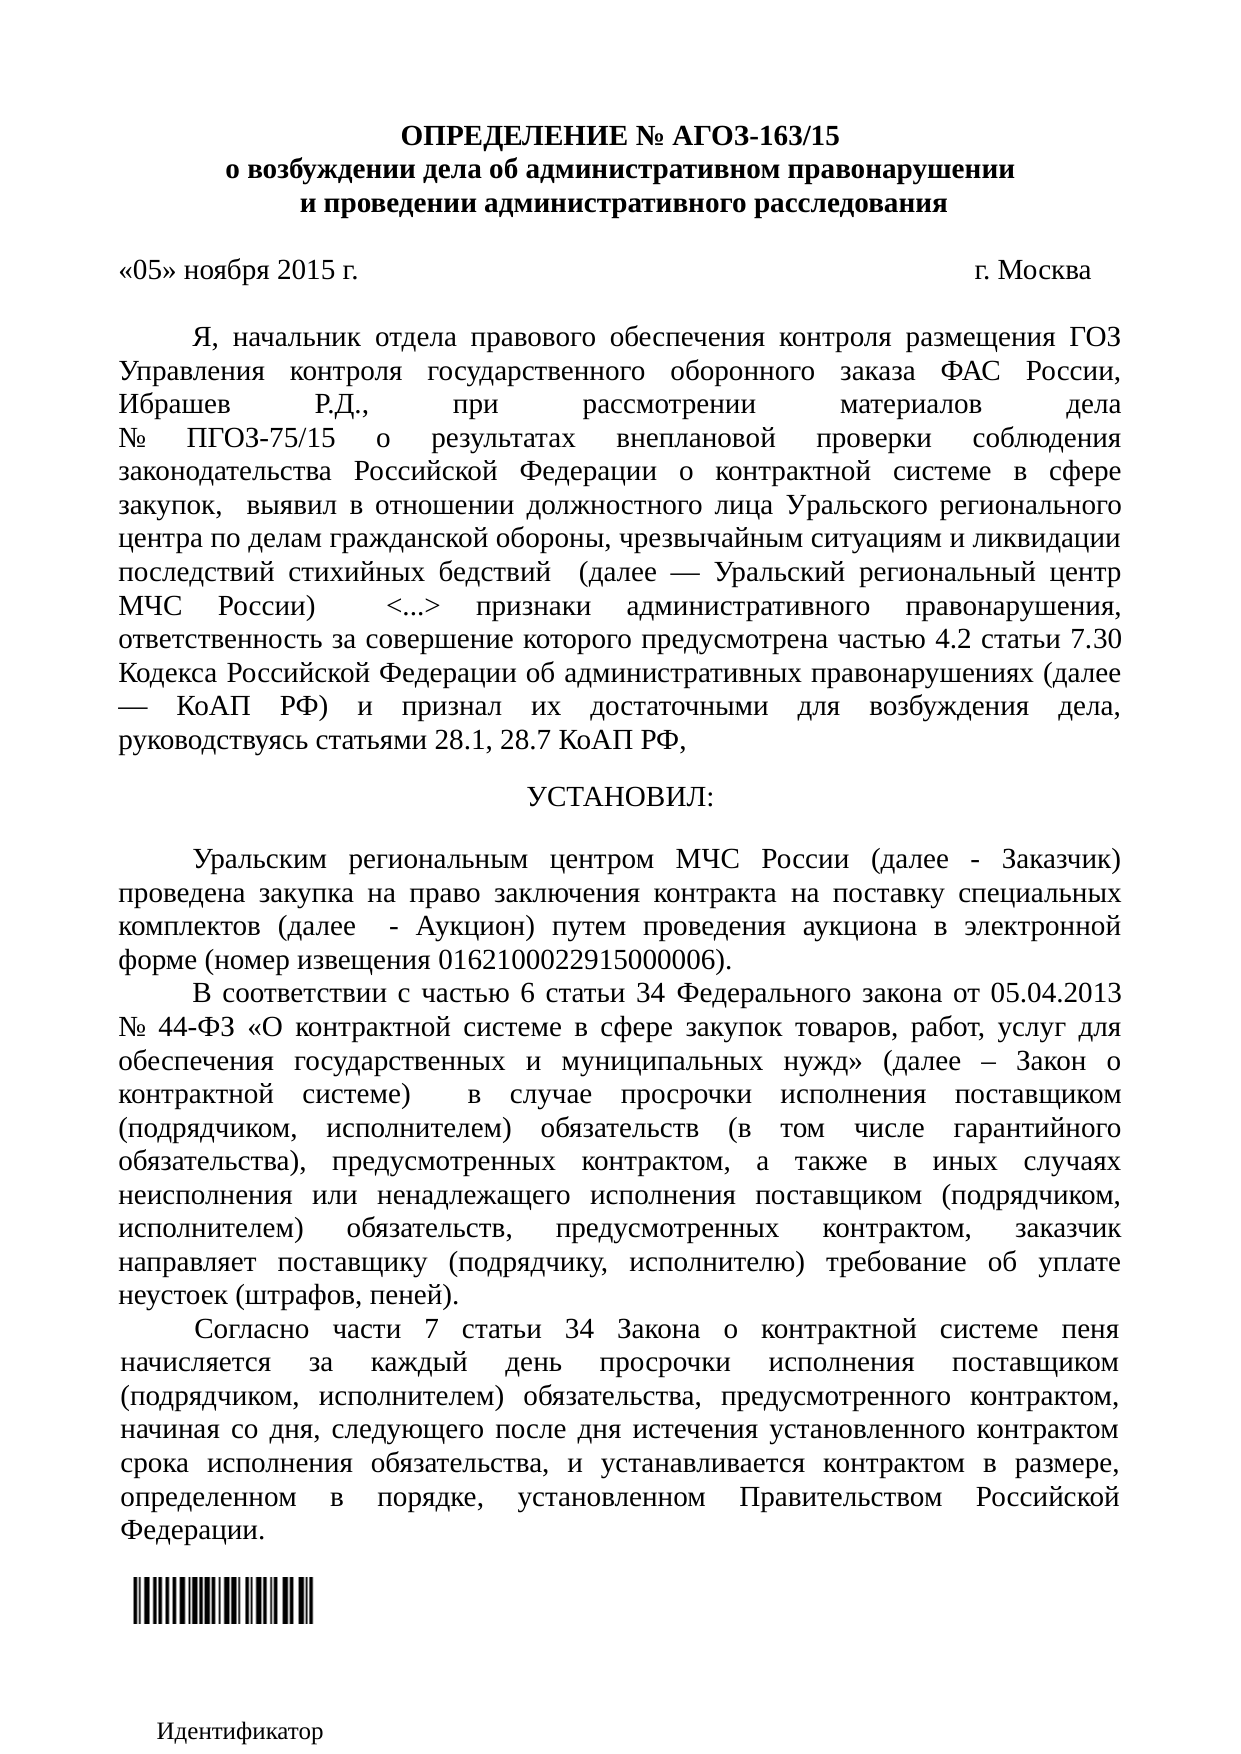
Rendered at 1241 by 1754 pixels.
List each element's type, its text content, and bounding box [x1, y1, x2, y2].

text Согласно части 7 статьи 34 Закона о контрактной системе пеня начисляется за каждый день просрочки исполнения поставщиком (подрядчиком, исполнителем) обязательства, предусмотренного контрактом, начиная со дня, следующего после дня истечения установленного контрактом срока исполнения обязательства, и устанавливается контрактом в размере, определенном в порядке, установленном Правительством Российской Федерации. [120, 1311, 1120, 1546]
picture [118, 1577, 331, 1624]
text В соответствии с частью 6 статьи 34 Федерального закона от 05.04.2013 № 44-ФЗ «О контрактной системе в сфере закупок товаров, работ, услуг для обеспечения государственных и муниципальных нужд» (далее – Закон о контрактной системе) в случае просрочки исполнения поставщиком (подрядчиком, исполнителем) обязательств (в том числе гарантийного обязательства), предусмотренных контрактом, а также в иных случаях неисполнения или ненадлежащего исполнения поставщиком (подрядчиком, исполнителем) обязательств, предусмотренных контрактом, заказчик направляет поставщику (подрядчику, исполнителю) требование об уплате неустоек (штрафов, пеней). [118, 976, 1122, 1311]
text ОПРЕДЕЛЕНИЕ № АГОЗ-163/15 [118, 118, 1122, 152]
text о возбуждении дела об административном правонарушении [118, 152, 1122, 185]
text «05» ноября 2015 г. г. Москва [118, 252, 1122, 286]
text и проведении административного расследования [118, 185, 1122, 219]
text УСТАНОВИЛ: [118, 779, 1122, 813]
text Я, начальник отдела правового обеспечения контроля размещения ГОЗ Управления контроля государственного оборонного заказа ФАС России, Ибрашев Р.Д., при рассмотрении материалов дела № ПГОЗ-75/15 о результатах внеплановой проверки соблюдения законодательства Российской Федерации о контрактной системе в сфере закупок, выявил в отношении должностного лица Уральского регионального центра по делам гражданской обороны, чрезвычайным ситуациям и ликвидации последствий стихийных бедствий (далее — Уральский региональный центр МЧС России) <...> признаки административного правонарушения, ответственность за совершение которого предусмотрена частью 4.2 статьи 7.30 Кодекса Российской Федерации об административных правонарушениях (далее — КоАП РФ) и признал их достаточными для возбуждения дела, руководствуясь статьями 28.1, 28.7 КоАП РФ, [118, 319, 1122, 755]
text Уральским региональным центром МЧС России (далее - Заказчик) проведена закупка на право заключения контракта на поставку специальных комплектов (далее - Аукцион) путем проведения аукциона в электронной форме (номер извещения 0162100022915000006). [118, 841, 1122, 976]
